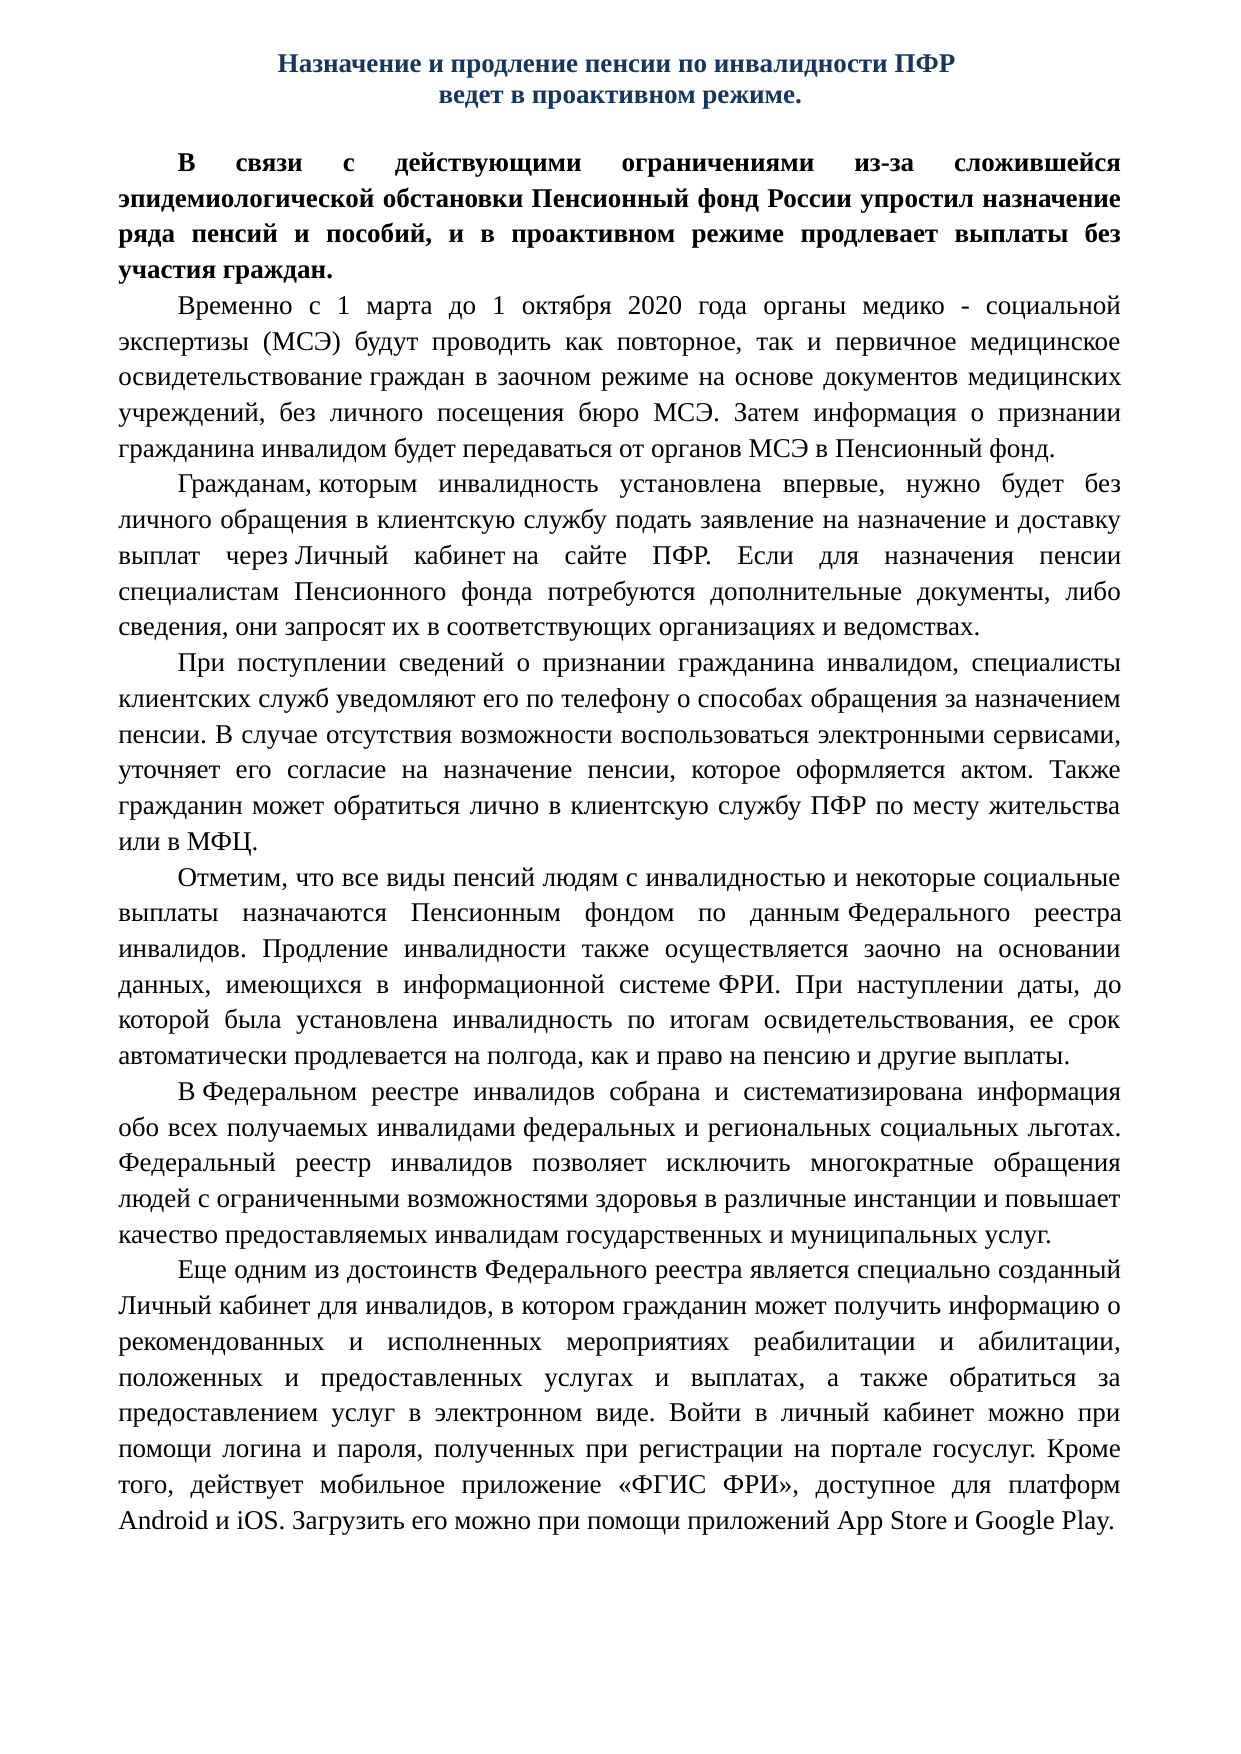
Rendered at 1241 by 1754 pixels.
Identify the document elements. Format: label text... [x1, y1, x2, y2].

text Назначение и продление пенсии по инвалидности ПФР [118, 47, 1122, 78]
text При поступлении сведений о признании гражданина инвалидом, специалисты клиентских служб уведомляют его по телефону о способах обращения за назначением пенсии. В случае отсутствия возможности воспользоваться электронными сервисами, уточняет его согласие на назначение пенсии, которое оформляется актом. Также гражданин может обратиться лично в клиентскую службу ПФР по месту жительства или в МФЦ. [118, 646, 1122, 856]
text В связи с действующими ограничениями из-за сложившейся эпидемиологической обстановки Пенсионный фонд России упростил назначение ряда пенсий и пособий, и в проактивном режиме продлевает выплаты без участия граждан. [118, 146, 1122, 284]
text Еще одним из достоинств Федерального реестра является специально созданный Личный кабинет для инвалидов, в котором гражданин может получить информацию о рекомендованных и исполненных мероприятиях реабилитации и абилитации, положенных и предоставленных услугах и выплатах, а также обратиться за предоставлением услуг в электронном виде. Войти в личный кабинет можно при помощи логина и пароля, полученных при регистрации на портале госуслуг. Кроме того, действует мобильное приложение «ФГИС ФРИ», доступное для платформ Android и iOS. Загрузить его можно при помощи приложений App Store и Google Play. [118, 1254, 1122, 1535]
text Временно с 1 марта до 1 октября 2020 года органы медико - социальной экспертизы (МСЭ) будут проводить как повторное, так и первичное медицинское освидетельствование граждан в заочном режиме на основе документов медицинских учреждений, без личного посещения бюро МСЭ. Затем информация о признании гражданина инвалидом будет передаваться от органов МСЭ в Пенсионный фонд. [118, 289, 1122, 463]
text Гражданам, которым инвалидность установлена впервые, нужно будет без личного обращения в клиентскую службу подать заявление на назначение и доставку выплат через Личный кабинет на сайте ПФР. Если для назначения пенсии специалистам Пенсионного фонда потребуются дополнительные документы, либо сведения, они запросят их в соответствующих организациях и ведомствах. [118, 468, 1122, 642]
text ведет в проактивном режиме. [118, 78, 1122, 109]
text В Федеральном реестре инвалидов собрана и систематизирована информация обо всех получаемых инвалидами федеральных и региональных социальных льготах. Федеральный реестр инвалидов позволяет исключить многократные обращения людей с ограниченными возможностями здоровья в различные инстанции и повышает качество предоставляемых инвалидам государственных и муниципальных услуг. [118, 1075, 1122, 1249]
text Отметим, что все виды пенсий людям с инвалидностью и некоторые социальные выплаты назначаются Пенсионным фондом по данным Федерального реестра инвалидов. Продление инвалидности также осуществляется заочно на основании данных, имеющихся в информационной системе ФРИ. При наступлении даты, до которой была установлена инвалидность по итогам освидетельствования, ее срок автоматически продлевается на полгода, как и право на пенсию и другие выплаты. [118, 861, 1122, 1070]
